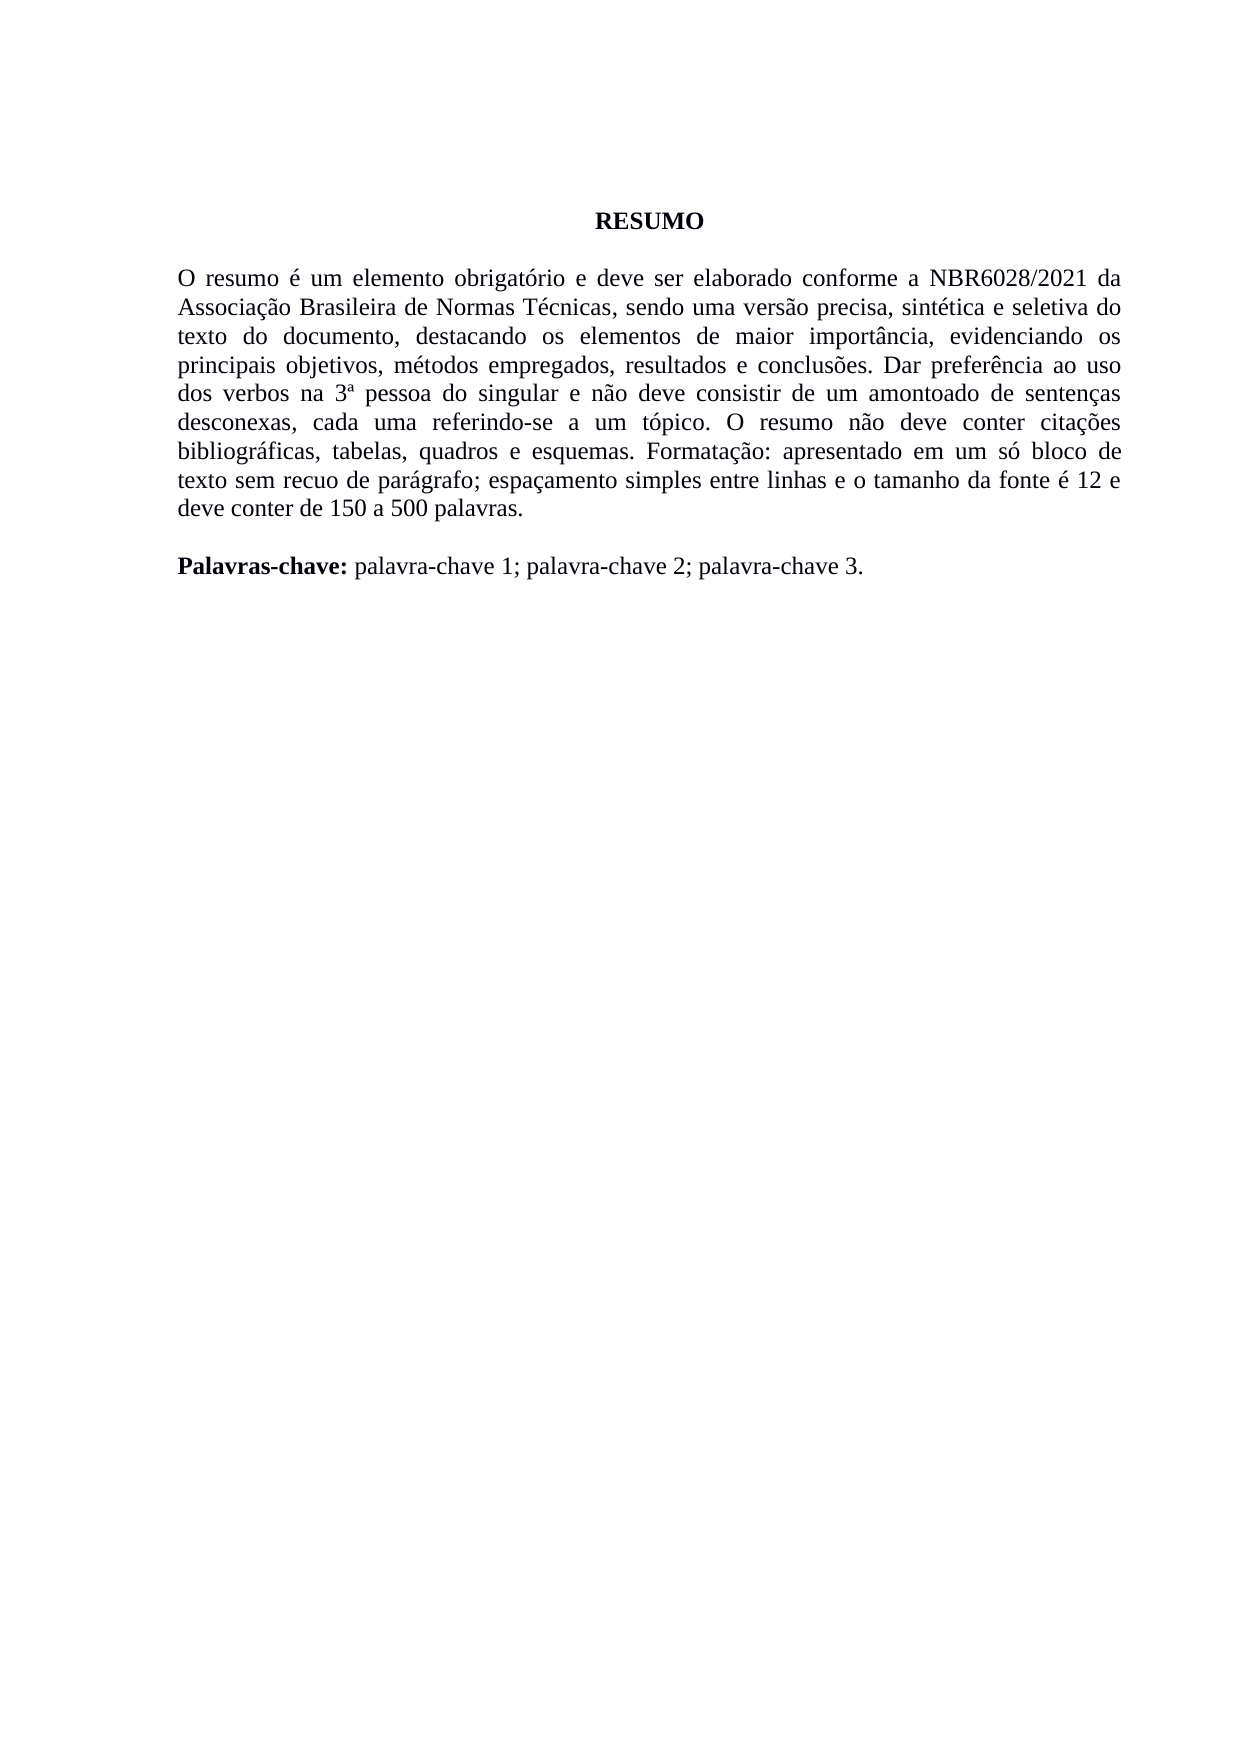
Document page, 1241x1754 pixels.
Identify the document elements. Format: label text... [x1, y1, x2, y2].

text Palavras-chave: palavra-chave 1; palavra-chave 2; palavra-chave 3. [177, 551, 1122, 580]
subtitle RESUMO [177, 206, 1122, 235]
text O resumo é um elemento obrigatório e deve ser elaborado conforme a NBR6028/2021 da Associação Brasileira de Normas Técnicas, sendo uma versão precisa, sintética e seletiva do texto do documento, destacando os elementos de maior importância, evidenciando os principais objetivos, métodos empregados, resultados e conclusões. Dar preferência ao uso dos verbos na 3ª pessoa do singular e não deve consistir de um amontoado de sentenças desconexas, cada uma referindo-se a um tópico. O resumo não deve conter citações bibliográficas, tabelas, quadros e esquemas. Formatação: apresentado em um só bloco de texto sem recuo de parágrafo; espaçamento simples entre linhas e o tamanho da fonte é 12 e deve conter de 150 a 500 palavras. [177, 263, 1122, 522]
